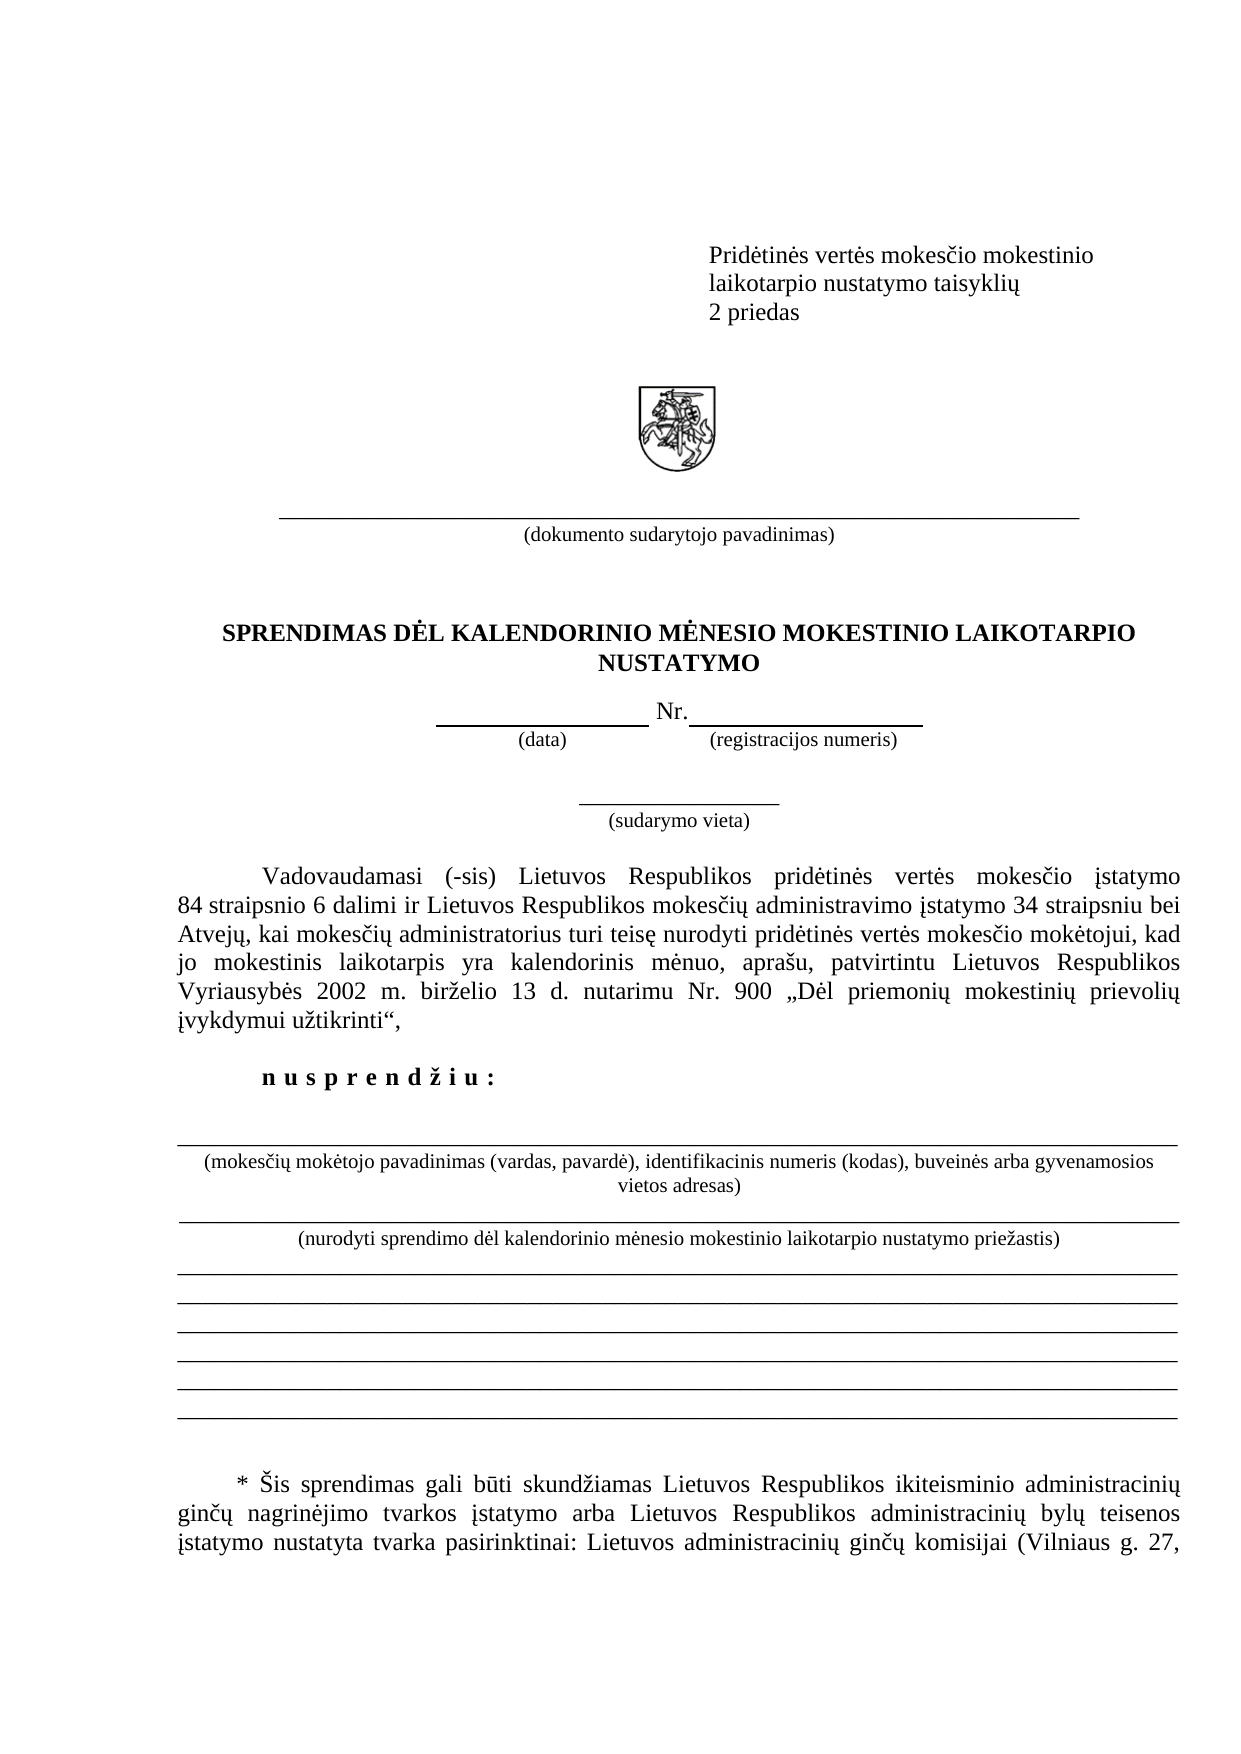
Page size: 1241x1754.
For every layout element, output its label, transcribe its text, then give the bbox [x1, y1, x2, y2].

table_cell (registracijos numeris) [689, 727, 923, 751]
text Pridėtinės vertės mokesčio mokestinio laikotarpio nustatymo taisyklių [709, 240, 1181, 297]
text Sprendimas Dėl kalendorinio mėnesio mokestinio laikotarpio nustatymo [177, 618, 1181, 677]
text ________________________________________________________________________________ [177, 1120, 1181, 1149]
table_header [436, 696, 649, 725]
text Vadovaudamasi (-sis) Lietuvos Respublikos pridėtinės vertės mokesčio įstatymo 84 straipsnio 6 dalimi ir Lietuvos Respublikos mokesčių administravimo įstatymo 34 straipsniu bei Atvejų, kai mokesčių administratorius turi teisę nurodyti pridėtinės vertės mokesčio mokėtojui, kad jo mokestinis laikotarpis yra kalendorinis mėnuo, aprašu, patvirtintu Lietuvos Respublikos Vyriausybės 2002 m. birželio 13 d. nutarimu Nr. 900 „Dėl priemonių mokestinių prievolių įvykdymui užtikrinti“, [177, 861, 1181, 1034]
text ________________________________________________________________________________(nurodyti sprendimo dėl kalendorinio mėnesio mokestinio laikotarpio nustatymo priežastis) [177, 1197, 1181, 1249]
text (dokumento sudarytojo pavadinimas) [177, 522, 1181, 546]
text (mokesčių mokėtojo pavadinimas (vardas, pavardė), identifikacinis numeris (kodas), buveinės arba gyvenamosios vietos adresas) [177, 1149, 1181, 1197]
table_cell (data) [436, 727, 649, 751]
text ________________________________________________________________________________________________________________________________________________________________________________________________________________________________________________________________________________________________________________________________________________________________________________________________________________________________________________________________________________________________ [177, 1249, 1181, 1422]
table_cell [649, 725, 689, 751]
table_header Nr. [649, 696, 689, 725]
text ________________________________________________________________ [177, 493, 1181, 522]
text 2 priedas [709, 297, 1181, 326]
text nusprendžiu: [177, 1062, 1181, 1091]
table_header [689, 696, 923, 725]
text (sudarymo vieta) [177, 808, 1181, 832]
text ________________ [177, 779, 1181, 808]
text * Šis sprendimas gali būti skundžiamas Lietuvos Respublikos ikiteisminio administracinių ginčų nagrinėjimo tvarkos įstatymo arba Lietuvos Respublikos administracinių bylų teisenos įstatymo nustatyta tvarka pasirinktinai: Lietuvos administracinių ginčų komisijai (Vilniaus g. 27, [177, 1469, 1181, 1556]
